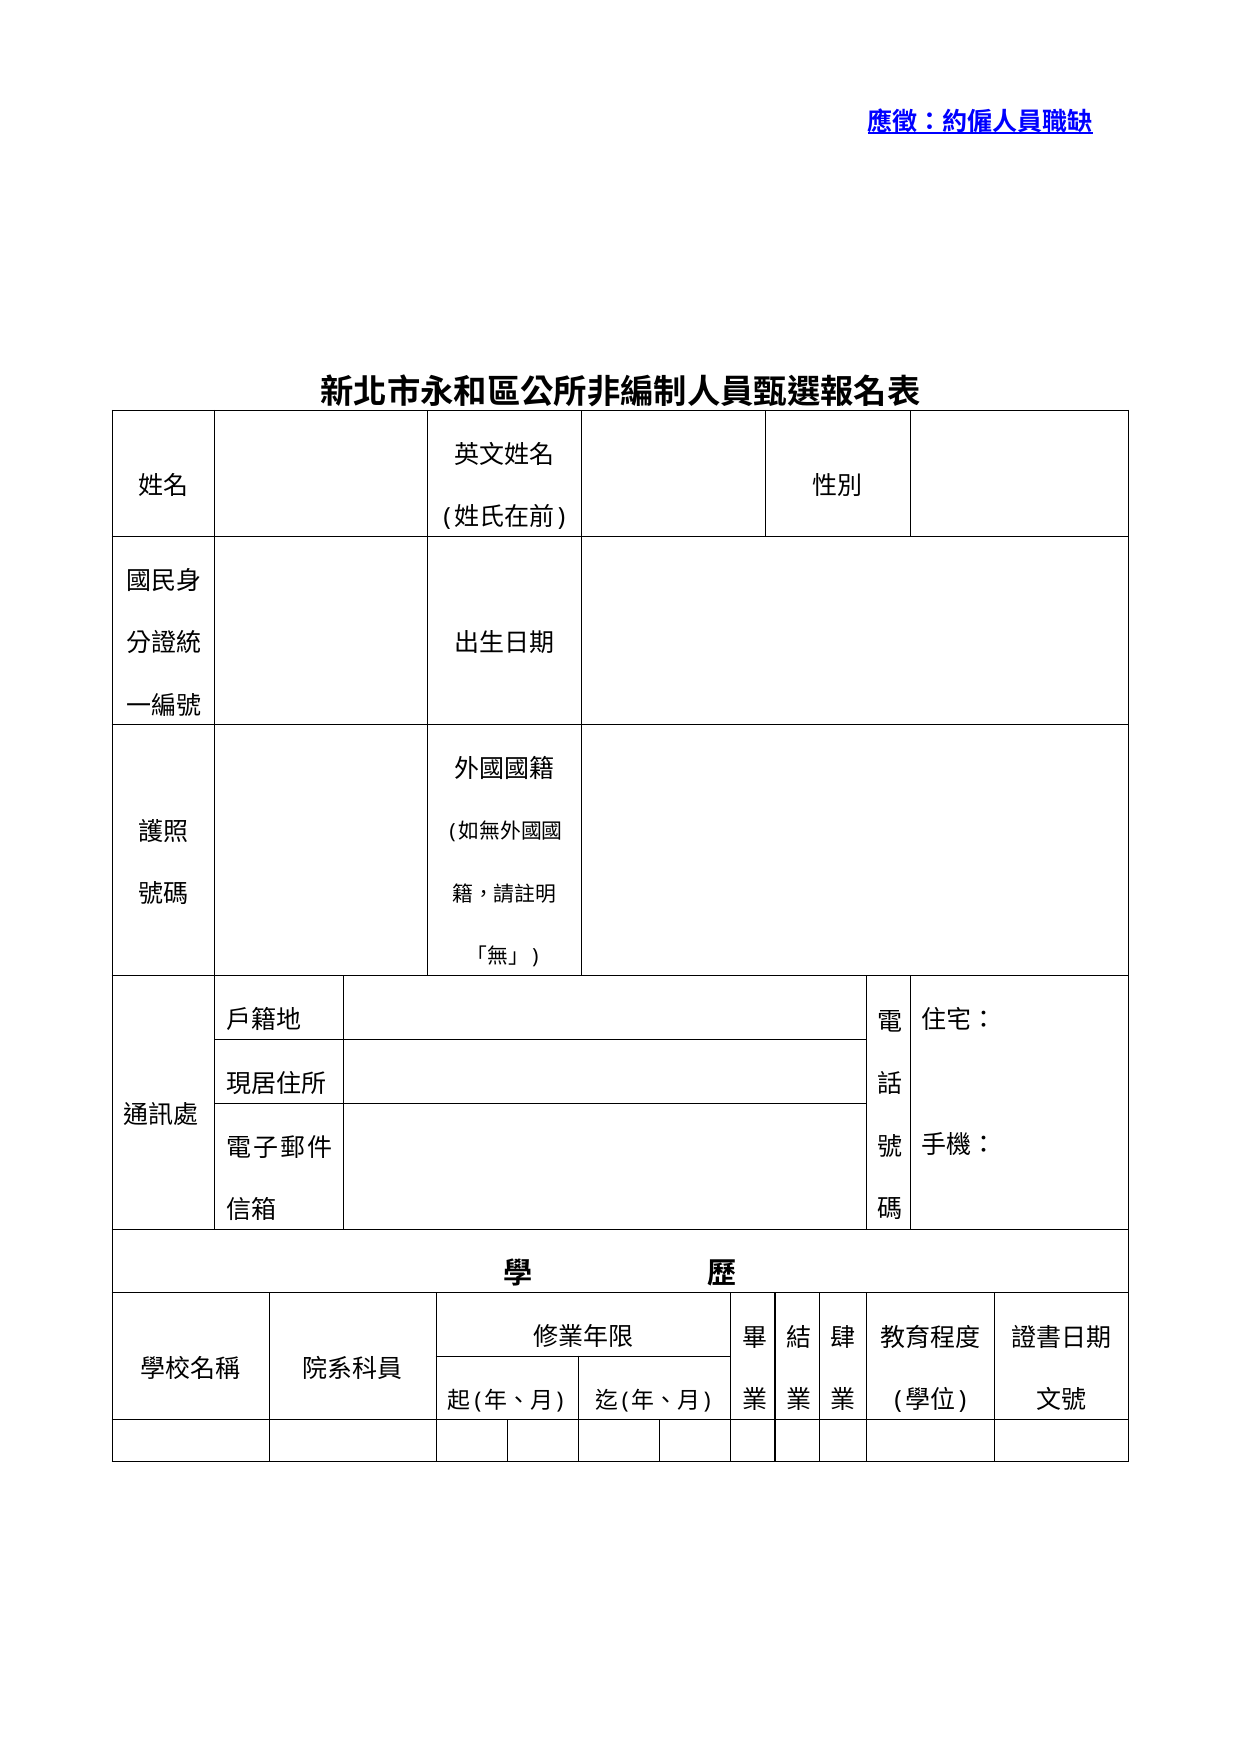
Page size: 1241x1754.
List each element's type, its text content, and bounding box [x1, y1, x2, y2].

table_cell 教育程度(學位) [867, 1293, 994, 1419]
table_cell [660, 1420, 730, 1461]
table_cell [731, 1420, 774, 1461]
table_cell 護照 號碼 [113, 725, 214, 975]
table_cell [582, 537, 1128, 724]
table_header 性別 [766, 411, 910, 536]
table_cell [579, 1420, 659, 1461]
table_header [215, 411, 427, 536]
table_cell 住宅： 手機： [911, 976, 1128, 1228]
table_header 姓名 [113, 411, 214, 536]
table_cell [582, 725, 1128, 975]
table_cell [437, 1420, 507, 1461]
table_cell 學 歷 [113, 1230, 1128, 1292]
table_cell 學校名稱 [113, 1293, 269, 1419]
table_cell 出生日期 [428, 537, 581, 724]
table_cell [344, 1104, 866, 1228]
table_cell [344, 1040, 866, 1102]
table_cell 迄(年、月) [579, 1357, 730, 1419]
table_cell [113, 1420, 269, 1461]
table_cell [508, 1420, 578, 1461]
table_cell [995, 1420, 1128, 1461]
table_cell 國民身分證統一編號 [113, 537, 214, 724]
table_cell 證書日期文號 [995, 1293, 1128, 1419]
table_cell 修業年限 [437, 1293, 730, 1356]
table_header 英文姓名 (姓氏在前) [428, 411, 581, 536]
text 新北市永和區公所非編制人員甄選報名表 [148, 347, 1092, 410]
table_cell 戶籍地 [215, 976, 343, 1039]
table_cell 外國國籍(如無外國國籍，請註明「無」) [428, 725, 581, 975]
table_cell 通訊處 [113, 976, 214, 1228]
table_cell 電話號碼 [867, 976, 910, 1228]
table_header [911, 411, 1128, 536]
table_cell 畢業 [731, 1293, 774, 1419]
table_cell [820, 1420, 866, 1461]
table_cell [344, 976, 866, 1039]
table_header [582, 411, 765, 536]
table_cell 起(年、月) [437, 1357, 578, 1419]
table_cell 結 業 [776, 1293, 819, 1419]
table_cell [215, 537, 427, 724]
table_cell 肆業 [820, 1293, 866, 1419]
table_cell [215, 725, 427, 975]
table_cell 院系科員 [270, 1293, 436, 1419]
table_cell [270, 1420, 436, 1461]
table_cell [776, 1420, 819, 1461]
table_cell 電子郵件信箱 [215, 1104, 343, 1228]
table_cell 現居住所 [215, 1040, 343, 1102]
table_cell [867, 1420, 994, 1461]
